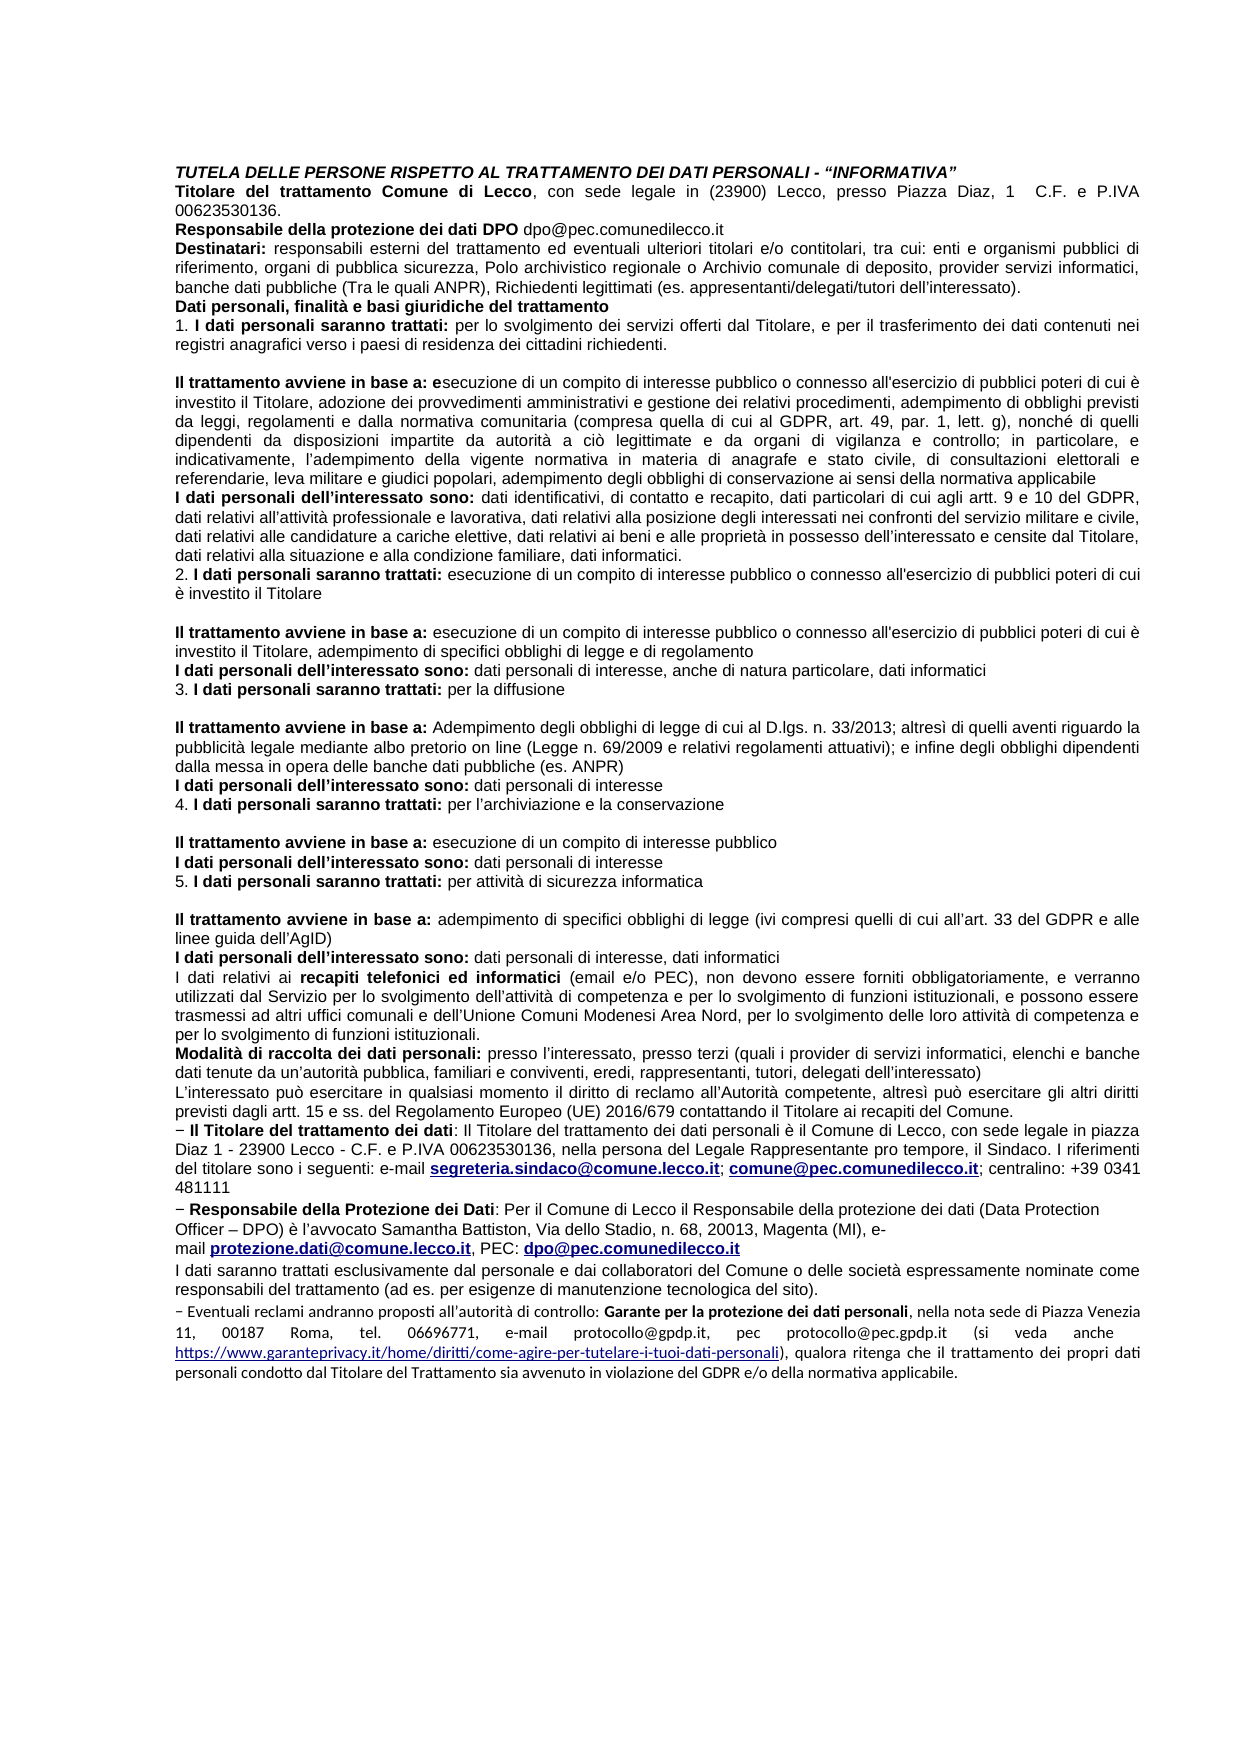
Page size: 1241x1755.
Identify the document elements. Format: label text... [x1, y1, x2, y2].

text I dati saranno trattati esclusivamente dal personale e dai collaboratori del Comune o delle società espressamente nominate come responsabili del trattamento (ad es. per esigenze di manutenzione tecnologica del sito). [175, 1261, 1141, 1299]
text L’interessato può esercitare in qualsiasi momento il diritto di reclamo all’Autorità competente, altresì può esercitare gli altri diritti previsti dagli artt. 15 e ss. del Regolamento Europeo (UE) 2016/679 contattando il Titolare ai recapiti del Comune. [175, 1082, 1141, 1121]
text Il trattamento avviene in base a: esecuzione di un compito di interesse pubblico o connesso all'esercizio di pubblici poteri di cui è investito il Titolare, adozione dei provvedimenti amministrativi e gestione dei relativi procedimenti, adempimento di obblighi previsti da leggi, regolamenti e dalla normativa comunitaria (compresa quella di cui al GDPR, art. 49, par. 1, lett. g), nonché di quelli dipendenti da disposizioni impartite da autorità a ciò legittimate e da organi di vigilanza e controllo; in particolare, e indicativamente, l’adempimento della vigente normativa in materia di anagrafe e stato civile, di consultazioni elettorali e referendarie, leva militare e giudici popolari, adempimento degli obblighi di conservazione ai sensi della normativa applicabile [175, 373, 1141, 488]
text I dati personali dell’interessato sono: dati personali di interesse [175, 852, 1141, 872]
text Il trattamento avviene in base a: adempimento di specifici obblighi di legge (ivi compresi quelli di cui all’art. 33 del GDPR e alle linee guida dell’AgID) [175, 910, 1141, 948]
text Responsabile della protezione dei dati DPO dpo@pec.comunedilecco.it [175, 220, 1141, 239]
text 5. I dati personali saranno trattati: per attività di sicurezza informatica [175, 872, 1141, 891]
text 2. I dati personali saranno trattati: esecuzione di un compito di interesse pubblico o connesso all'esercizio di pubblici poteri di cui è investito il Titolare [175, 565, 1141, 603]
text I dati personali dell’interessato sono: dati personali di interesse, anche di natura particolare, dati informatici [175, 661, 1141, 680]
text I dati personali dell’interessato sono: dati personali di interesse [175, 776, 1141, 795]
text I dati personali dell’interessato sono: dati personali di interesse, dati informatici [175, 948, 1141, 967]
text − Eventuali reclami andranno proposti all’autorità di controllo: Garante per la protezione dei dati personali, nella nota sede di Piazza Venezia 11, 00187 Roma, tel. 06696771, e-mail protocollo@gpdp.it, pec protocollo@pec.gpdp.it (si veda anche https://www.garanteprivacy.it/home/diritti/come-agire-per-tutelare-i-tuoi-dati-personali), qualora ritenga che il trattamento dei propri dati personali condotto dal Titolare del Trattamento sia avvenuto in violazione del GDPR e/o della normativa applicabile. [175, 1302, 1141, 1383]
text I dati relativi ai recapiti telefonici ed informatici (email e/o PEC), non devono essere forniti obbligatoriamente, e verranno utilizzati dal Servizio per lo svolgimento dell’attività di competenza e per lo svolgimento di funzioni istituzionali, e possono essere trasmessi ad altri uffici comunali e dell’Unione Comuni Modenesi Area Nord, per lo svolgimento delle loro attività di competenza e per lo svolgimento di funzioni istituzionali. [175, 967, 1141, 1044]
text − Responsabile della Protezione dei Dati: Per il Comune di Lecco il Responsabile della protezione dei dati (Data Protection Officer – DPO) è l’avvocato Samantha Battiston, Via dello Stadio, n. 68, 20013, Magenta (MI), e-mail protezione.dati@comune.lecco.it, PEC: dpo@pec.comunedilecco.it [175, 1200, 1141, 1258]
text Il trattamento avviene in base a: Adempimento degli obblighi di legge di cui al D.lgs. n. 33/2013; altresì di quelli aventi riguardo la pubblicità legale mediante albo pretorio on line (Legge n. 69/2009 e relativi regolamenti attuativi); e infine degli obblighi dipendenti dalla messa in opera delle banche dati pubbliche (es. ANPR) [175, 718, 1141, 776]
text 3. I dati personali saranno trattati: per la diffusione [175, 680, 1141, 699]
text − Il Titolare del trattamento dei dati: Il Titolare del trattamento dei dati personali è il Comune di Lecco, con sede legale in piazza Diaz 1 - 23900 Lecco - C.F. e P.IVA 00623530136, nella persona del Legale Rappresentante pro tempore, il Sindaco. I riferimenti del titolare sono i seguenti: e-mail segreteria.sindaco@comune.lecco.it; comune@pec.comunedilecco.it; centralino: +39 0341 481111 [175, 1121, 1141, 1197]
text Il trattamento avviene in base a: esecuzione di un compito di interesse pubblico [175, 833, 1141, 852]
text TUTELA DELLE PERSONE RISPETTO AL TRATTAMENTO DEI DATI PERSONALI - “INFORMATIVA” [175, 162, 1141, 182]
text Modalità di raccolta dei dati personali: presso l’interessato, presso terzi (quali i provider di servizi informatici, elenchi e banche dati tenute da un’autorità pubblica, familiari e conviventi, eredi, rappresentanti, tutori, delegati dell’interessato) [175, 1044, 1141, 1082]
text 1. I dati personali saranno trattati: per lo svolgimento dei servizi offerti dal Titolare, e per il trasferimento dei dati contenuti nei registri anagrafici verso i paesi di residenza dei cittadini richiedenti. [175, 316, 1141, 354]
text Dati personali, finalità e basi giuridiche del trattamento [175, 297, 1141, 316]
text Titolare del trattamento Comune di Lecco, con sede legale in (23900) Lecco, presso Piazza Diaz, 1 C.F. e P.IVA 00623530136. [175, 182, 1141, 220]
text I dati personali dell’interessato sono: dati identificativi, di contatto e recapito, dati particolari di cui agli artt. 9 e 10 del GDPR, dati relativi all’attività professionale e lavorativa, dati relativi alla posizione degli interessati nei confronti del servizio militare e civile, dati relativi alle candidature a cariche elettive, dati relativi ai beni e alle proprietà in possesso dell’interessato e censite dal Titolare, dati relativi alla situazione e alla condizione familiare, dati informatici. [175, 488, 1141, 565]
text Destinatari: responsabili esterni del trattamento ed eventuali ulteriori titolari e/o contitolari, tra cui: enti e organismi pubblici di riferimento, organi di pubblica sicurezza, Polo archivistico regionale o Archivio comunale di deposito, provider servizi informatici, banche dati pubbliche (Tra le quali ANPR), Richiedenti legittimati (es. appresentanti/delegati/tutori dell’interessato). [175, 239, 1141, 297]
text 4. I dati personali saranno trattati: per l’archiviazione e la conservazione [175, 795, 1141, 814]
text Il trattamento avviene in base a: esecuzione di un compito di interesse pubblico o connesso all'esercizio di pubblici poteri di cui è investito il Titolare, adempimento di specifici obblighi di legge e di regolamento [175, 622, 1141, 661]
